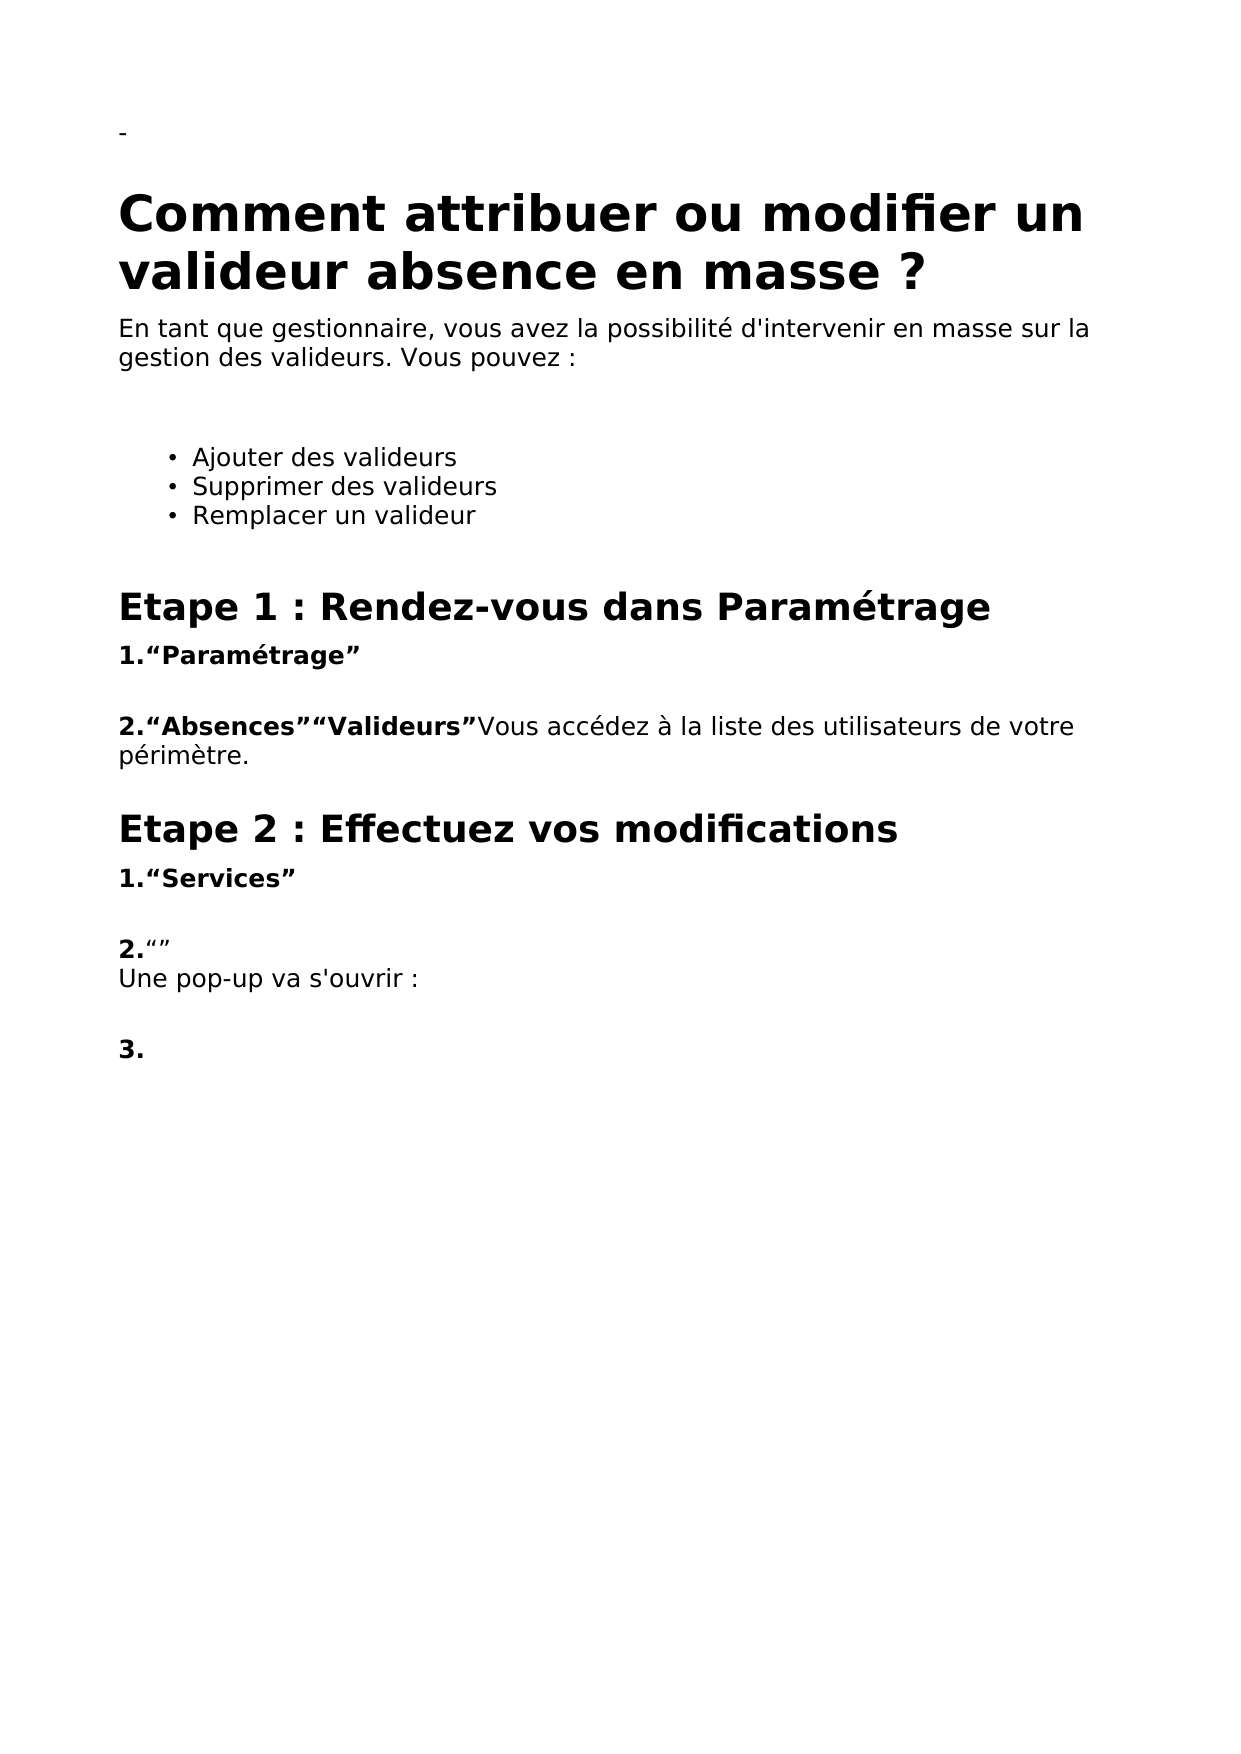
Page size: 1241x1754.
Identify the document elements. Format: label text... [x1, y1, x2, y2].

subtitle Etape 1 : Rendez-vous dans Paramétrage [118, 585, 1122, 629]
text 1.“Paramétrage” [118, 641, 1122, 700]
text 3. [118, 1035, 1122, 1093]
subtitle Comment attribuer ou modifier un valideur absence en masse ? [118, 185, 1122, 301]
text 2.“” Une pop-up va s'ouvrir : [118, 935, 1122, 1022]
list Ajouter des valideurs [177, 443, 1122, 472]
list Remplacer un valideur [177, 502, 1122, 531]
text 1.“Services” [118, 864, 1122, 922]
text 2.“Absences”“Valideurs”Vous accédez à la liste des utilisateurs de votre périmètre. [118, 712, 1122, 771]
subtitle Etape 2 : Effectuez vos modifications [118, 808, 1122, 852]
list Supprimer des valideurs [177, 472, 1122, 502]
text En tant que gestionnaire, vous avez la possibilité d'intervenir en masse sur la gestion des valideurs. Vous pouvez : [118, 314, 1122, 401]
text - [118, 118, 1122, 147]
